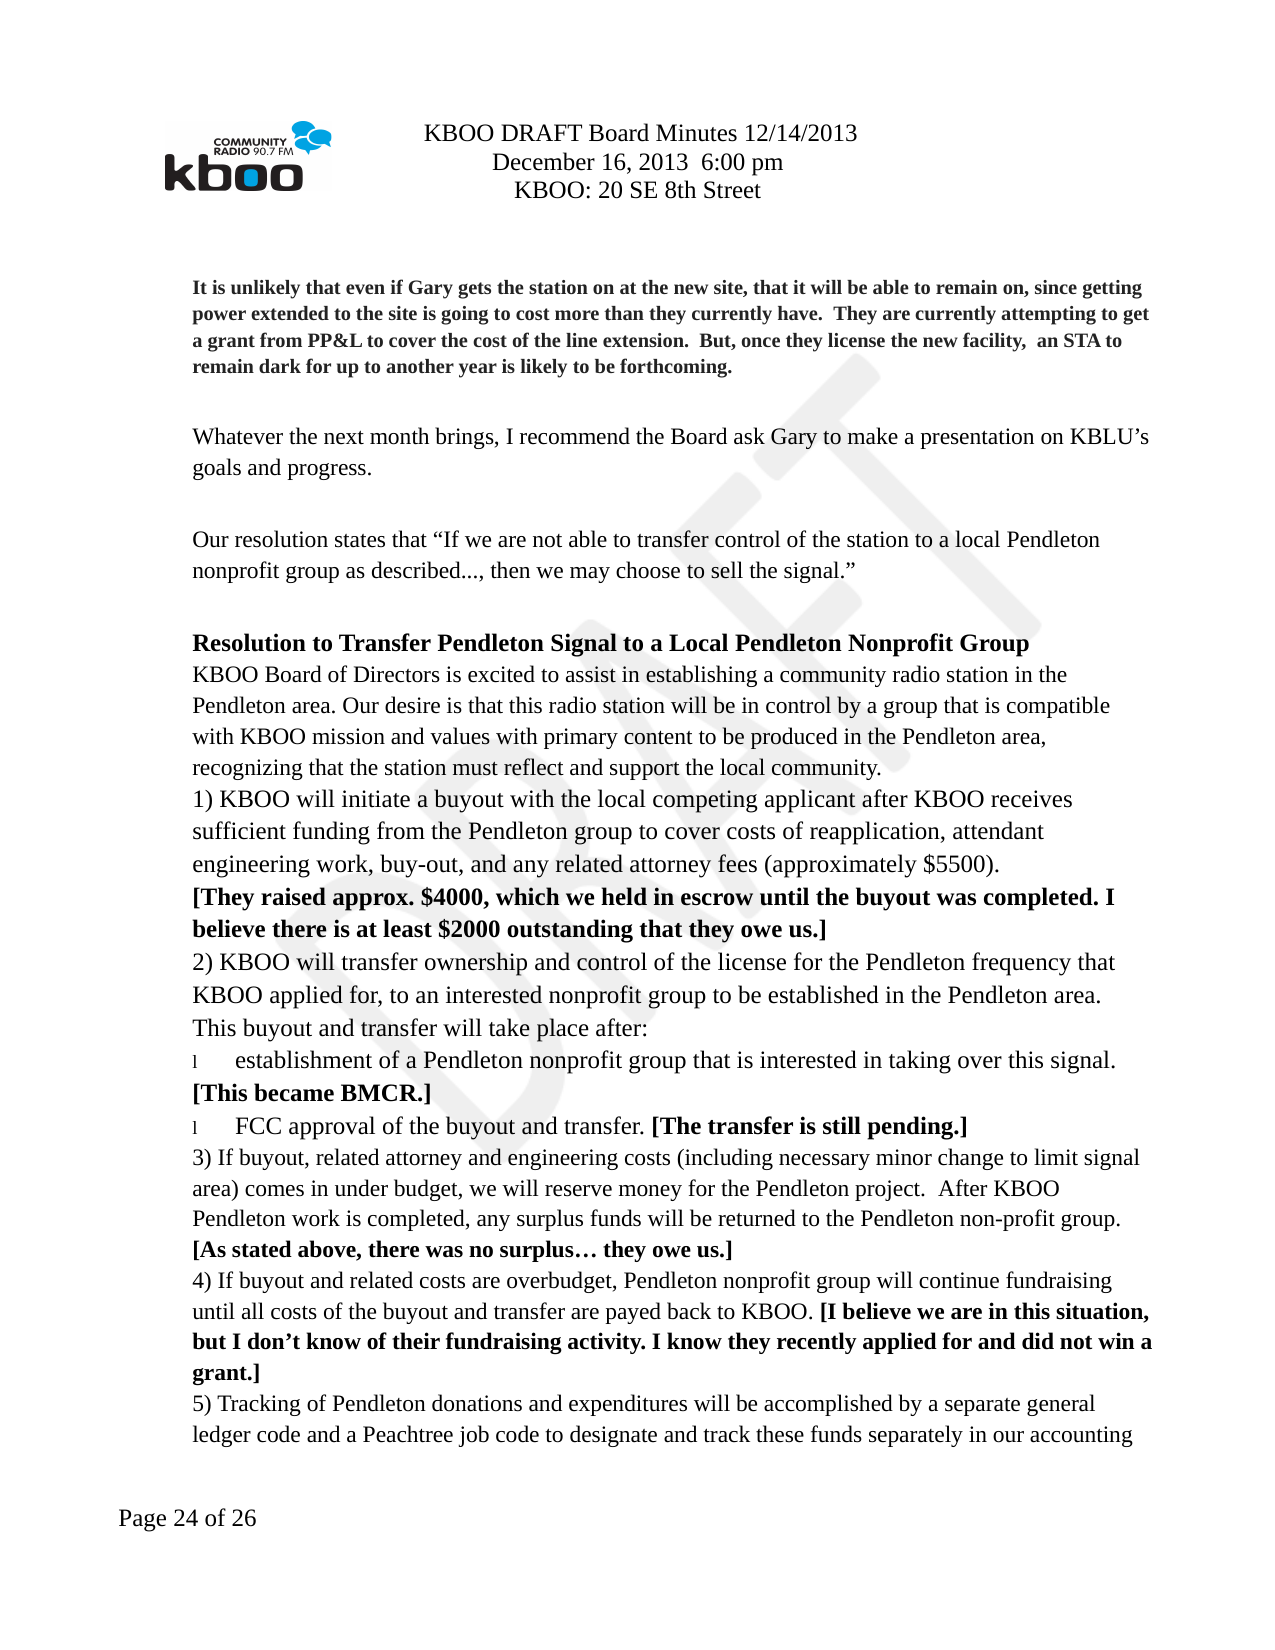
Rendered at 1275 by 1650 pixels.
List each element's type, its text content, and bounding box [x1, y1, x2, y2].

text [They raised approx. $4000, which we held in escrow until the buyout was completed. I believe there is at least $2000 outstanding that they owe us.] [192, 882, 1157, 943]
text l FCC approval of the buyout and transfer. [The transfer is still pending.] [192, 1111, 1157, 1139]
text 4) If buyout and related costs are overbudget, Pendleton nonprofit group will continue fundraising until all costs of the buyout and transfer are payed back to KBOO. [I believe we are in this situation, but I don’t know of their fundraising activity. I know they recently applied for and did not win a grant.] [192, 1266, 1157, 1386]
text l establishment of a Pendleton nonprofit group that is interested in taking over this signal. [This became BMCR.] [192, 1045, 1157, 1107]
text 2) KBOO will transfer ownership and control of the license for the Pendleton frequency that KBOO applied for, to an interested nonprofit group to be established in the Pendleton area. This buyout and transfer will take place after: [192, 947, 1157, 1041]
text Our resolution states that “If we are not able to transfer control of the station to a local Pendleton nonprofit group as described..., then we may choose to sell the signal.” [192, 525, 1157, 583]
text It is unlikely that even if Gary gets the station on at the new site, that it will be able to remain on, since getting power extended to the site is going to cost more than they currently have. They are currently attempting to get a grant from PP&L to cover the cost of the line extension. But, once they license the new facility, an STA to remain dark for up to another year is likely to be forthcoming. [192, 275, 1157, 378]
text KBOO Board of Directors is excited to assist in establishing a community radio station in the Pendleton area. Our desire is that this radio station will be in control by a group that is compatible with KBOO mission and values with primary content to be produced in the Pendleton area, recognizing that the station must reflect and support the local community. [192, 661, 1157, 780]
picture [118, 114, 1157, 1532]
text Whatever the next month brings, I recommend the Board ask Gary to make a presentation on KBLU’s goals and progress. [192, 423, 1157, 480]
text Resolution to Transfer Pendleton Signal to a Local Pendleton Nonprofit Group [192, 628, 1157, 657]
text 1) KBOO will initiate a buyout with the local competing applicant after KBOO receives sufficient funding from the Pendleton group to cover costs of reapplication, attendant engineering work, buy-out, and any related attorney fees (approximately $5500). [192, 784, 1157, 878]
text 3) If buyout, related attorney and engineering costs (including necessary minor change to limit signal area) comes in under budget, we will reserve money for the Pendleton project. After KBOO Pendleton work is completed, any surplus funds will be returned to the Pendleton non-profit group. [As stated above, there was no surplus… they owe us.] [192, 1143, 1157, 1263]
text 5) Tracking of Pendleton donations and expenditures will be accomplished by a separate general ledger code and a Peachtree job code to designate and track these funds separately in our accounting [192, 1389, 1157, 1447]
